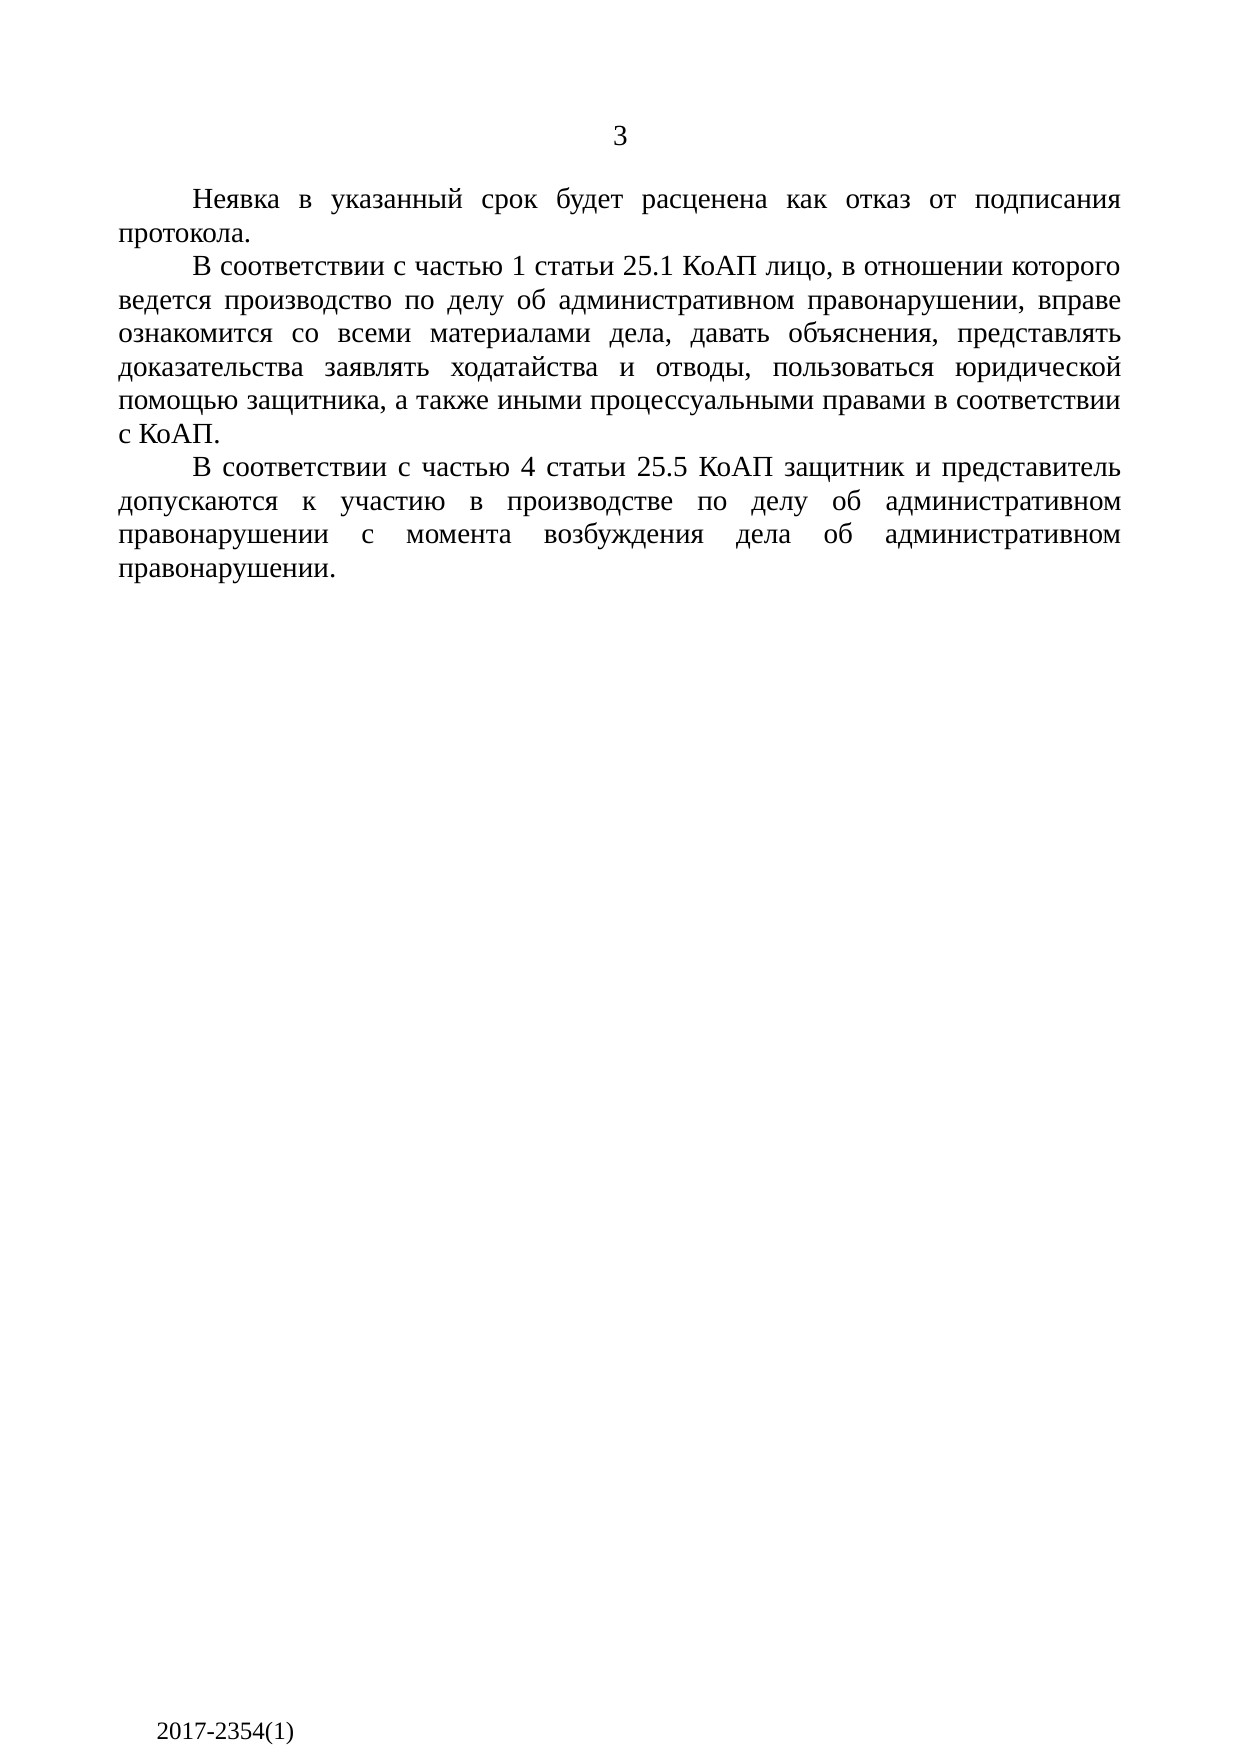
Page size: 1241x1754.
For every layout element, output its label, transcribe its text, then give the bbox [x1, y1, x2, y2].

text В соответствии с частью 1 статьи 25.1 КоАП лицо, в отношении которого ведется производство по делу об административном правонарушении, вправе ознакомится со всеми материалами дела, давать объяснения, представлять доказательства заявлять ходатайства и отводы, пользоваться юридической помощью защитника, а также иными процессуальными правами в соответствии с КоАП. [118, 248, 1122, 449]
text В соответствии с частью 4 статьи 25.5 КоАП защитник и представитель допускаются к участию в производстве по делу об административном правонарушении с момента возбуждения дела об административном правонарушении. [118, 449, 1122, 584]
text Неявка в указанный срок будет расценена как отказ от подписания протокола. [118, 181, 1122, 248]
